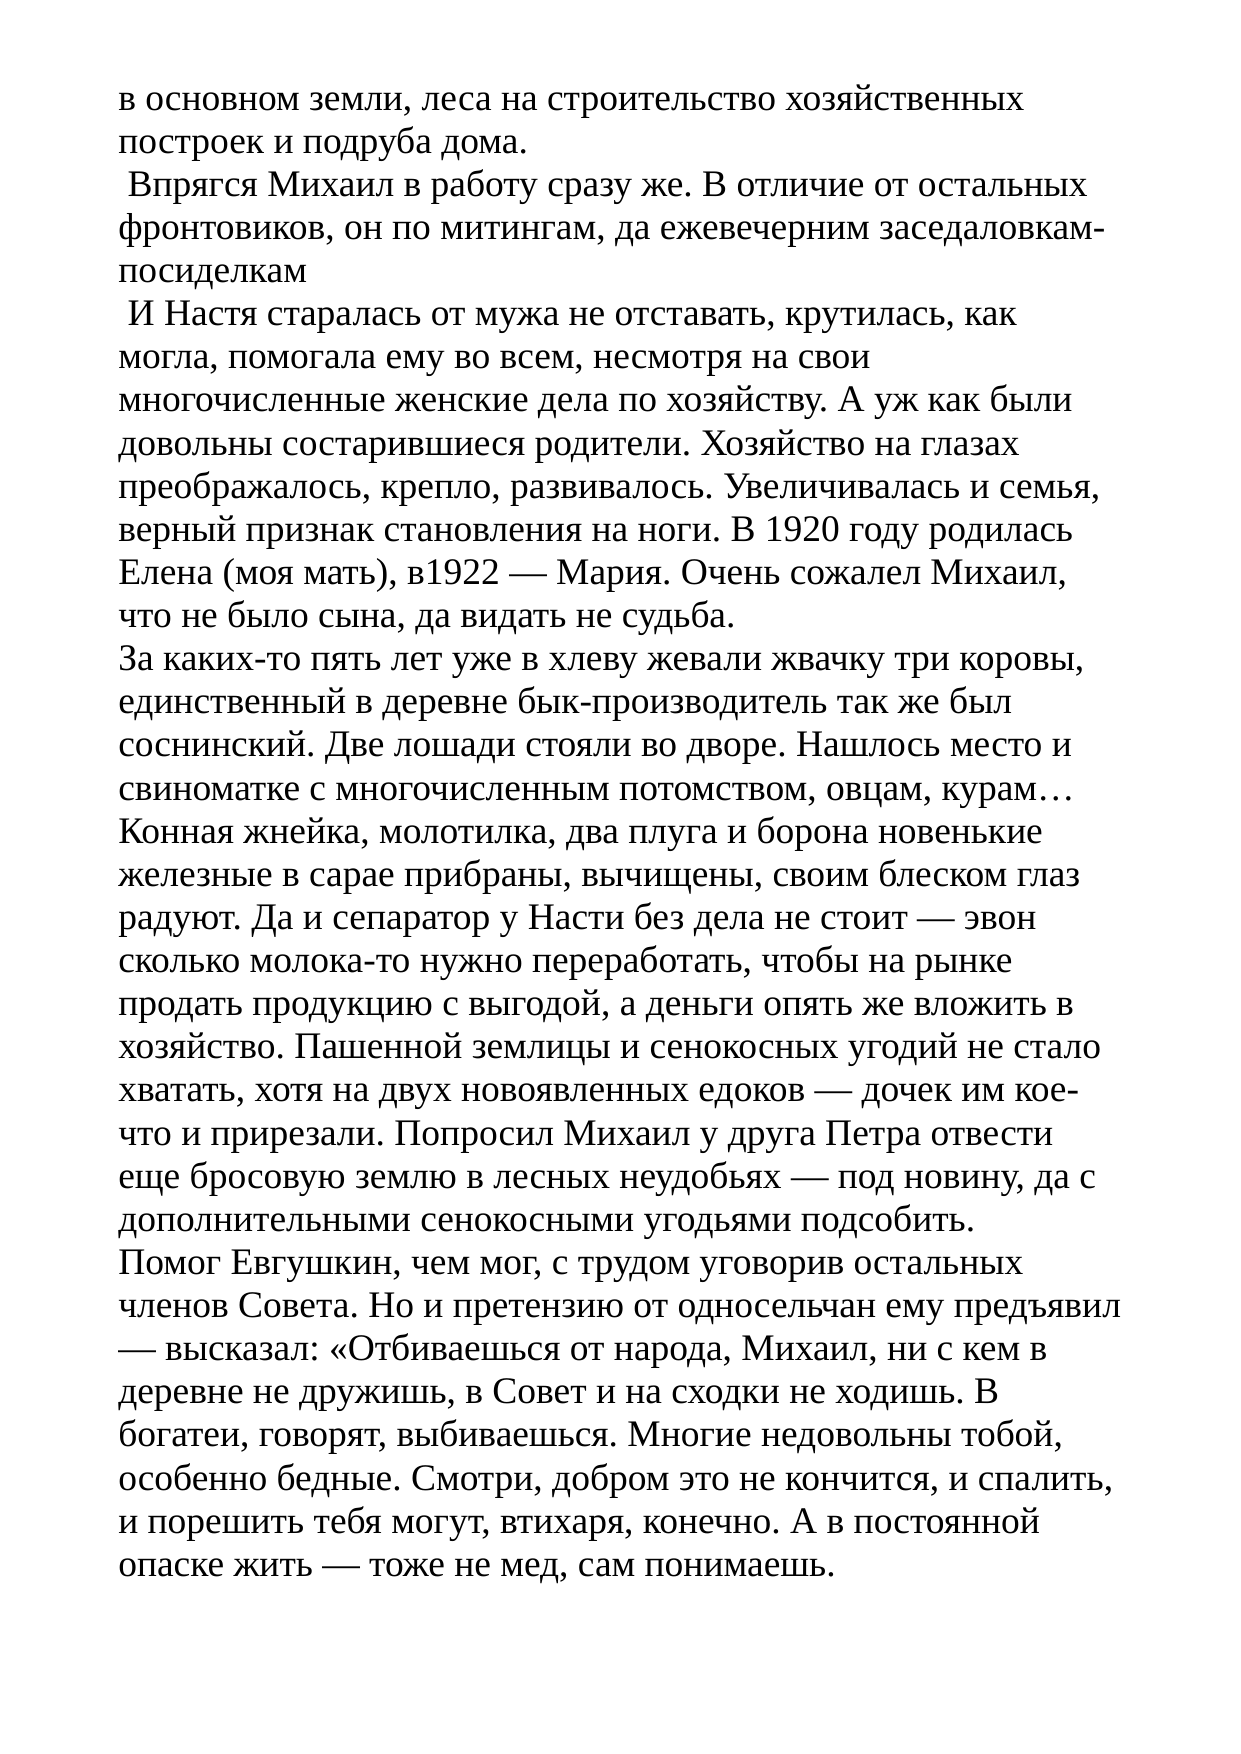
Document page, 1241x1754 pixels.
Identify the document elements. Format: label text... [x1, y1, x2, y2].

text в основном земли, леса на строительство хозяйственных построек и подруба дома. [118, 75, 1122, 161]
text Впрягся Михаил в работу сразу же. В отличие от остальных фронтовиков, он по митингам, да ежевечерним заседаловкам-посиделкам [118, 161, 1122, 291]
text И Настя старалась от мужа не отставать, крутилась, как могла, помогала ему во всем, несмотря на свои многочисленные женские дела по хозяйству. А уж как были довольны состарившиеся родители. Хозяйство на глазах преображалось, крепло, развивалось. Увеличивалась и семья, верный признак становления на ноги. В 1920 году родилась Елена (моя мать), в1922 — Мария. Очень сожалел Михаил, что не было сына, да видать не судьба. [118, 291, 1122, 636]
text За каких-то пять лет уже в хлеву жевали жвачку три коровы, единственный в деревне бык-производитель так же был соснинский. Две лошади стояли во дворе. Нашлось место и свиноматке с многочисленным потомством, овцам, курам… Конная жнейка, молотилка, два плуга и борона новенькие железные в сарае прибраны, вычищены, своим блеском глаз радуют. Да и сепаратор у Насти без дела не стоит — эвон сколько молока-то нужно переработать, чтобы на рынке продать продукцию с выгодой, а деньги опять же вложить в хозяйство. Пашенной землицы и сенокосных угодий не стало хватать, хотя на двух новоявленных едоков — дочек им кое-что и прирезали. Попросил Михаил у друга Петра отвести еще бросовую землю в лесных неудобьях — под новину, да с дополнительными сенокосными угодьями подсобить. [118, 636, 1122, 1239]
text Помог Евгушкин, чем мог, с трудом уговорив остальных членов Совета. Но и претензию от односельчан ему предъявил — высказал: «Отбиваешься от народа, Михаил, ни с кем в деревне не дружишь, в Совет и на сходки не ходишь. В богатеи, говорят, выбиваешься. Многие недовольны тобой, особенно бедные. Смотри, добром это не кончится, и спалить, и порешить тебя могут, втихаря, конечно. А в постоянной опаске жить — тоже не мед, сам понимаешь. [118, 1239, 1122, 1584]
